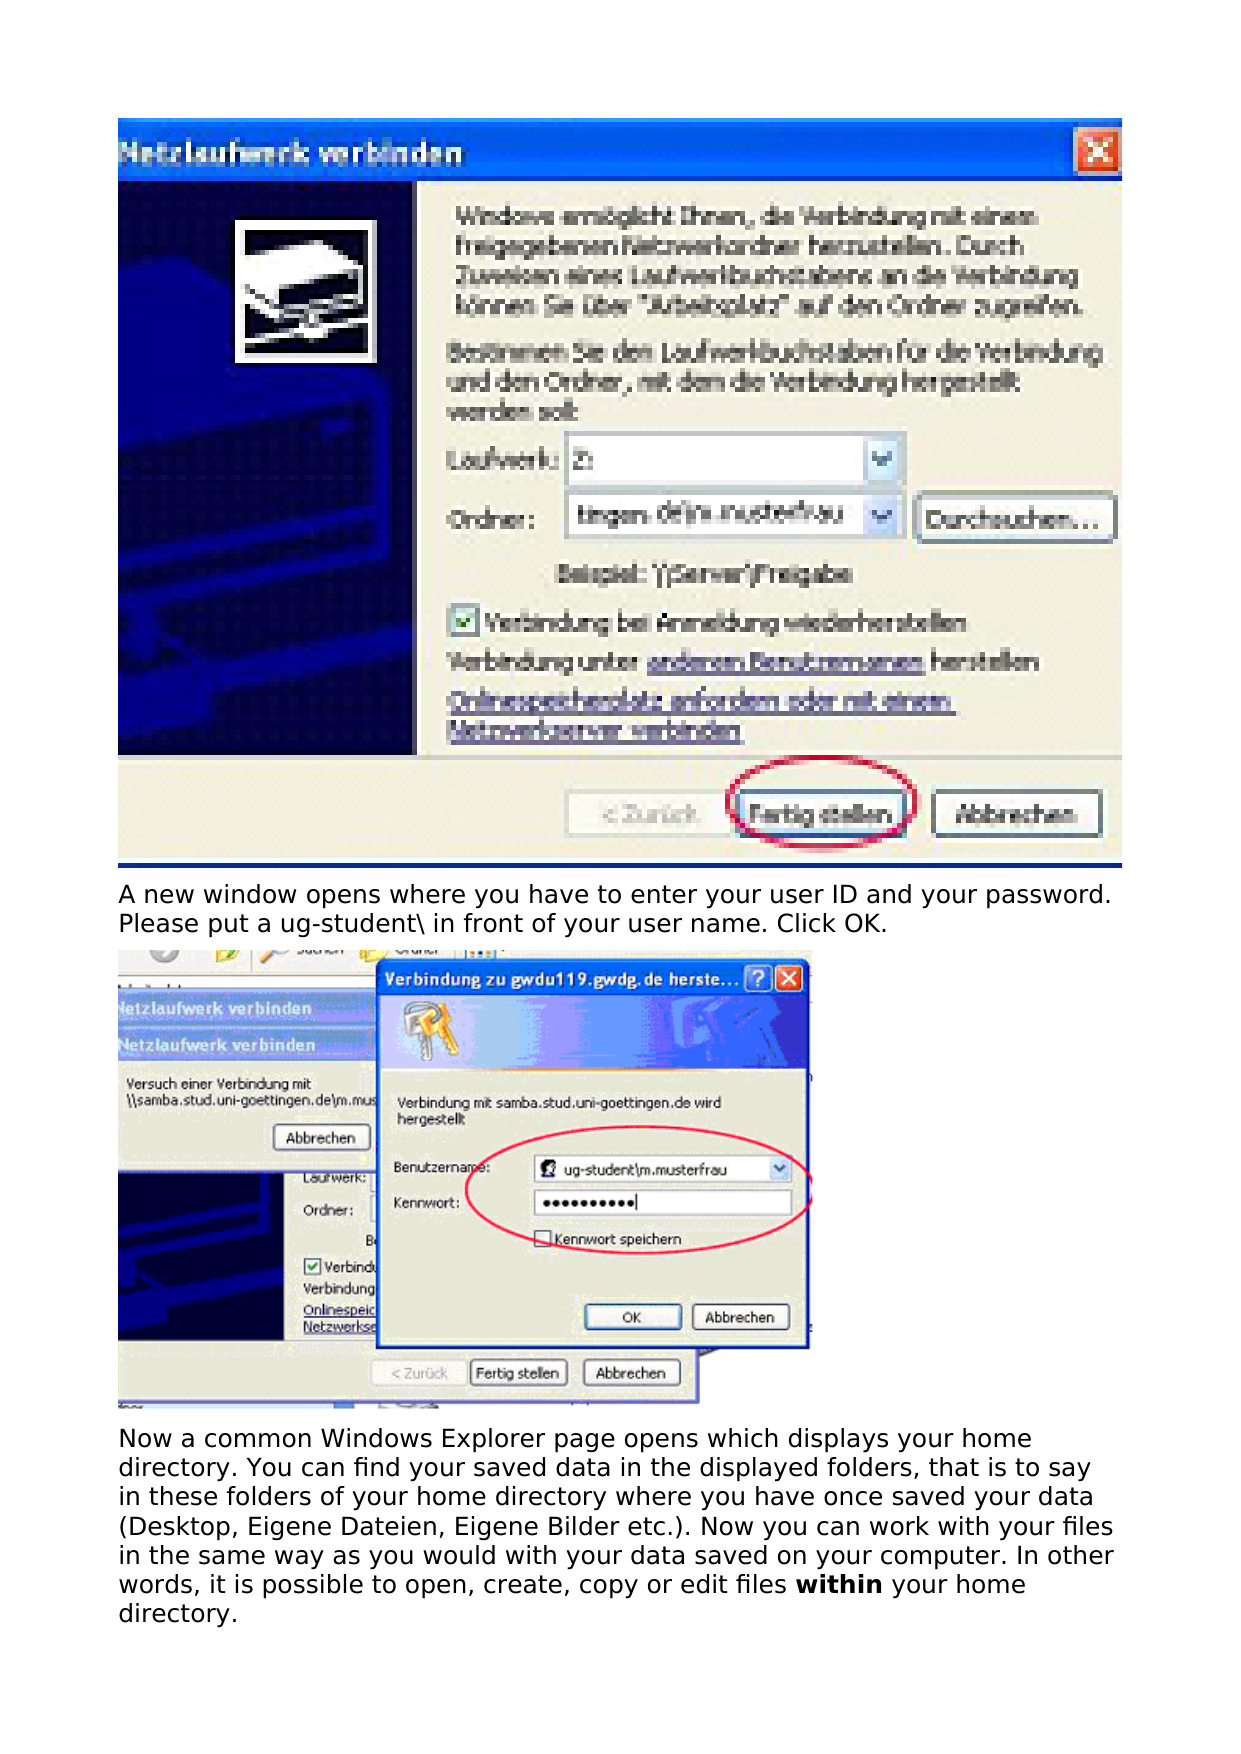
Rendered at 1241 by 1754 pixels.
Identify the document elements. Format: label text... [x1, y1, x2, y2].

picture [118, 950, 822, 1412]
text Now a common Windows Explorer page opens which displays your home directory. You can find your saved data in the displayed folders, that is to say in these folders of your home directory where you have once saved your data (Desktop, Eigene Dateien, Eigene Bilder etc.). Now you can work with your files in the same way as you would with your data saved on your computer. In other words, it is possible to open, create, copy or edit files within your home directory. [118, 1424, 1122, 1628]
picture [118, 118, 1123, 868]
text A new window opens where you have to enter your user ID and your password. Please put a ug-student\ in front of your user name. Click OK. [118, 880, 1122, 938]
